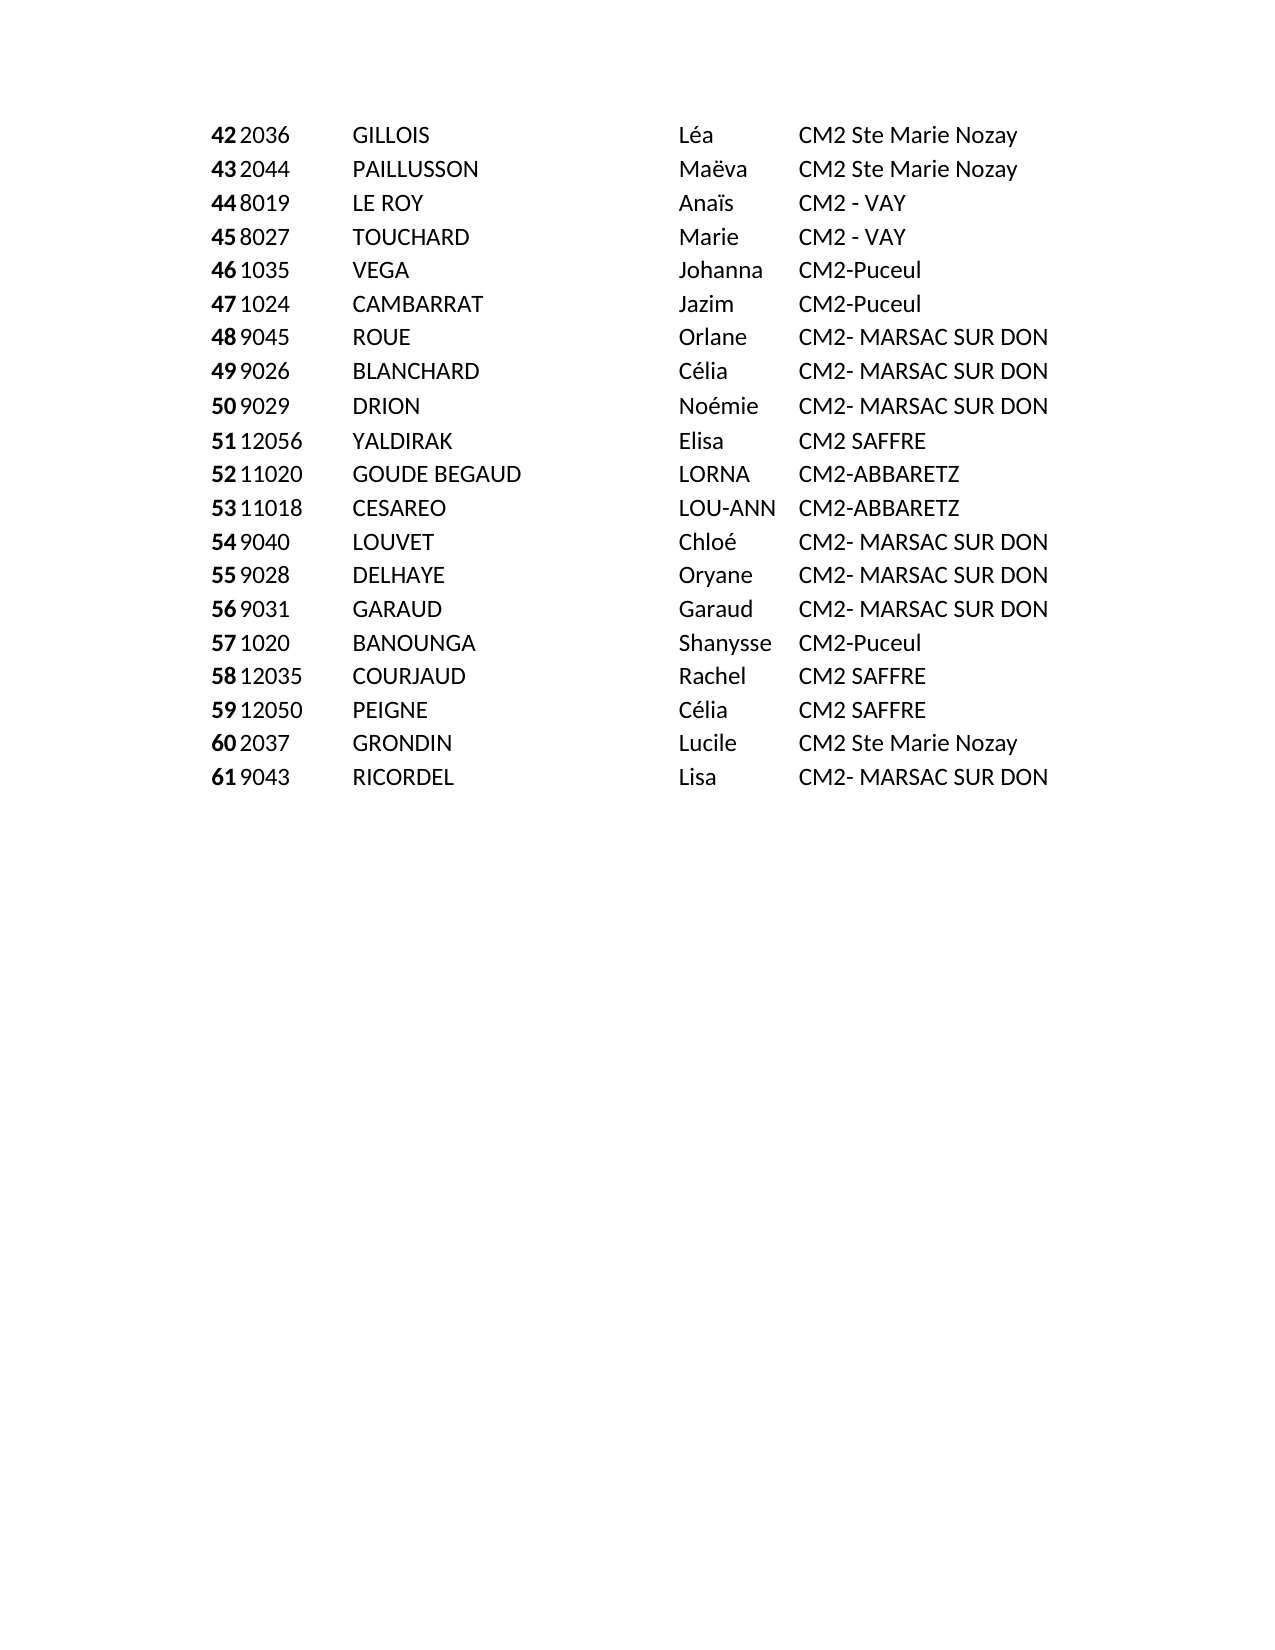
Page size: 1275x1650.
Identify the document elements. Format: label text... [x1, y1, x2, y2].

table_cell CM2- MARSAC SUR DON [797, 591, 1134, 625]
table_cell ROUE [351, 320, 677, 354]
table_cell BANOUNGA [351, 625, 677, 659]
table_cell CAMBARRAT [351, 286, 677, 320]
table_cell 11020 [238, 457, 351, 491]
table_cell 60 [118, 726, 238, 760]
table_cell CM2- MARSAC SUR DON [797, 524, 1134, 558]
table_cell CM2 SAFFRE [797, 423, 1134, 457]
table_cell TOUCHARD [351, 219, 677, 253]
table_cell CM2-ABBARETZ [797, 457, 1134, 491]
table_cell Maëva [677, 152, 797, 185]
table_cell Orlane [677, 320, 797, 354]
table_cell Marie [677, 219, 797, 253]
table_cell CM2 - VAY [797, 185, 1134, 219]
table_cell CM2- MARSAC SUR DON [797, 558, 1134, 591]
table_cell GRONDIN [351, 726, 677, 760]
table_cell 9045 [238, 320, 351, 354]
table_cell 2037 [238, 726, 351, 760]
table_cell Chloé [677, 524, 797, 558]
table_cell 9026 [238, 354, 351, 387]
table_cell Rachel [677, 659, 797, 692]
table_cell 57 [118, 625, 238, 659]
table_cell GILLOIS [351, 118, 677, 152]
table_cell 12035 [238, 659, 351, 692]
table_cell VEGA [351, 253, 677, 286]
table_cell RICORDEL [351, 760, 677, 793]
table_cell Garaud [677, 591, 797, 625]
table_cell 12056 [238, 423, 351, 457]
table_cell 50 [118, 387, 238, 423]
table_cell Johanna [677, 253, 797, 286]
table_cell CM2-Puceul [797, 625, 1134, 659]
table_cell Shanysse [677, 625, 797, 659]
table_cell LE ROY [351, 185, 677, 219]
table_cell CM2 Ste Marie Nozay [797, 152, 1134, 185]
table_cell CM2-ABBARETZ [797, 491, 1134, 524]
table_cell 2036 [238, 118, 351, 152]
table_cell 9043 [238, 760, 351, 793]
table_cell CM2-Puceul [797, 253, 1134, 286]
table_cell 9028 [238, 558, 351, 591]
table_cell Lisa [677, 760, 797, 793]
table_cell 47 [118, 286, 238, 320]
table_cell 9031 [238, 591, 351, 625]
table_cell 55 [118, 558, 238, 591]
table_cell 1024 [238, 286, 351, 320]
table_cell 51 [118, 423, 238, 457]
table_cell CM2-Puceul [797, 286, 1134, 320]
table_cell GOUDE BEGAUD [351, 457, 677, 491]
table_cell Noémie [677, 387, 797, 423]
table_cell 42 [118, 118, 238, 152]
table_cell CM2 SAFFRE [797, 693, 1134, 726]
table_cell BLANCHARD [351, 354, 677, 387]
table_cell CM2 SAFFRE [797, 659, 1134, 692]
table_cell CM2- MARSAC SUR DON [797, 354, 1134, 387]
table_cell Léa [677, 118, 797, 152]
table_cell CM2 Ste Marie Nozay [797, 118, 1134, 152]
table_cell 9040 [238, 524, 351, 558]
table_cell CM2- MARSAC SUR DON [797, 387, 1134, 423]
table_cell 56 [118, 591, 238, 625]
table_cell CM2- MARSAC SUR DON [797, 760, 1134, 793]
table_cell Célia [677, 693, 797, 726]
table_cell 49 [118, 354, 238, 387]
table_cell Lucile [677, 726, 797, 760]
table_cell 46 [118, 253, 238, 286]
table_cell 52 [118, 457, 238, 491]
table_cell 59 [118, 693, 238, 726]
table_cell 48 [118, 320, 238, 354]
table_cell 45 [118, 219, 238, 253]
table_cell PAILLUSSON [351, 152, 677, 185]
table_cell 9029 [238, 387, 351, 423]
table_cell 1020 [238, 625, 351, 659]
table_cell Célia [677, 354, 797, 387]
table_cell 2044 [238, 152, 351, 185]
table_cell DRION [351, 387, 677, 423]
table_cell 53 [118, 491, 238, 524]
table_cell 54 [118, 524, 238, 558]
table_cell LOUVET [351, 524, 677, 558]
table_cell LOU-ANN [677, 491, 797, 524]
table_cell 11018 [238, 491, 351, 524]
table_cell COURJAUD [351, 659, 677, 692]
table_cell CM2 - VAY [797, 219, 1134, 253]
table_cell 43 [118, 152, 238, 185]
table_cell CM2 Ste Marie Nozay [797, 726, 1134, 760]
table_cell 1035 [238, 253, 351, 286]
table_cell LORNA [677, 457, 797, 491]
table_cell DELHAYE [351, 558, 677, 591]
table_cell 8027 [238, 219, 351, 253]
table_cell 44 [118, 185, 238, 219]
table_cell CESAREO [351, 491, 677, 524]
table_cell Elisa [677, 423, 797, 457]
table_cell Anaïs [677, 185, 797, 219]
table_cell 12050 [238, 693, 351, 726]
table_cell Jazim [677, 286, 797, 320]
table_cell 61 [118, 760, 238, 793]
table_cell YALDIRAK [351, 423, 677, 457]
table_cell PEIGNE [351, 693, 677, 726]
table_cell CM2- MARSAC SUR DON [797, 320, 1134, 354]
table_cell GARAUD [351, 591, 677, 625]
table_cell Oryane [677, 558, 797, 591]
table_cell 8019 [238, 185, 351, 219]
table_cell 58 [118, 659, 238, 692]
